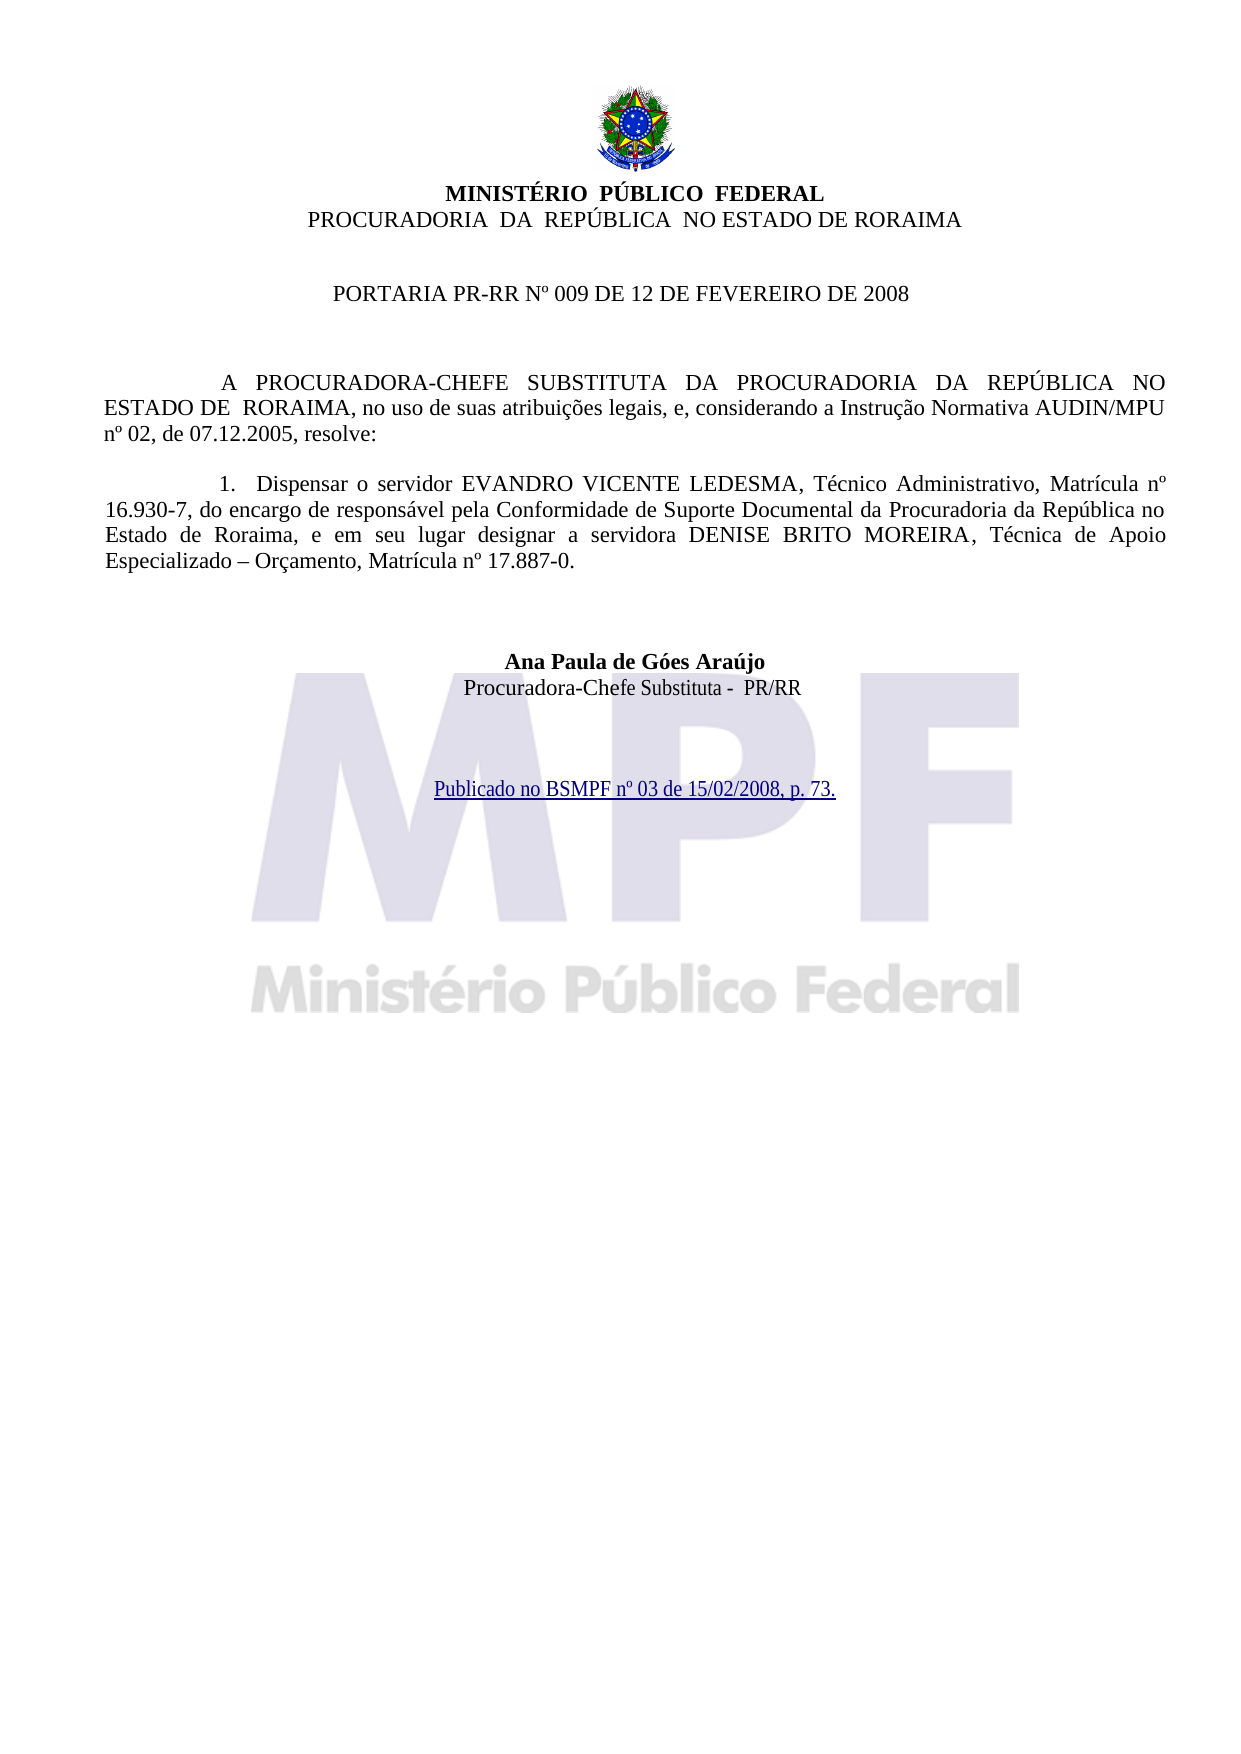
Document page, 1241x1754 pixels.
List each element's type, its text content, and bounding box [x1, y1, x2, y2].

text PORTARIA PR-RR Nº 009 DE 12 DE FEVEREIRO DE 2008 [103, 281, 1166, 306]
text Publicado no BSMPF nº 03 de 15/02/2008, p. 73. [103, 776, 1166, 802]
picture [593, 84, 677, 173]
text Procuradora-Chefe Substituta - PR/RR [103, 675, 1166, 700]
text Ana Paula de Góes Araújo [103, 649, 1166, 675]
picture [251, 802, 1019, 1013]
list Dispensar o servidor EVANDRO VICENTE LEDESMA, Técnico Administrativo, Matrícula nº 16.930-7, do encargo de responsável pela Conformidade de Suporte Documental da Procuradoria da República no Estado de Roraima, e em seu lugar designar a servidora DENISE BRITO MOREIRA, Técnica de Apoio Especializado – Orçamento, Matrícula nº 17.887-0. [67, 471, 1166, 573]
picture [251, 700, 1019, 776]
text A PROCURADORA-CHEFE SUBSTITUTA DA PROCURADORIA DA REPÚBLICA NO ESTADO DE RORAIMA, no uso de suas atribuições legais, e, considerando a Instrução Normativa AUDIN/MPU nº 02, de 07.12.2005, resolve: [103, 370, 1166, 446]
